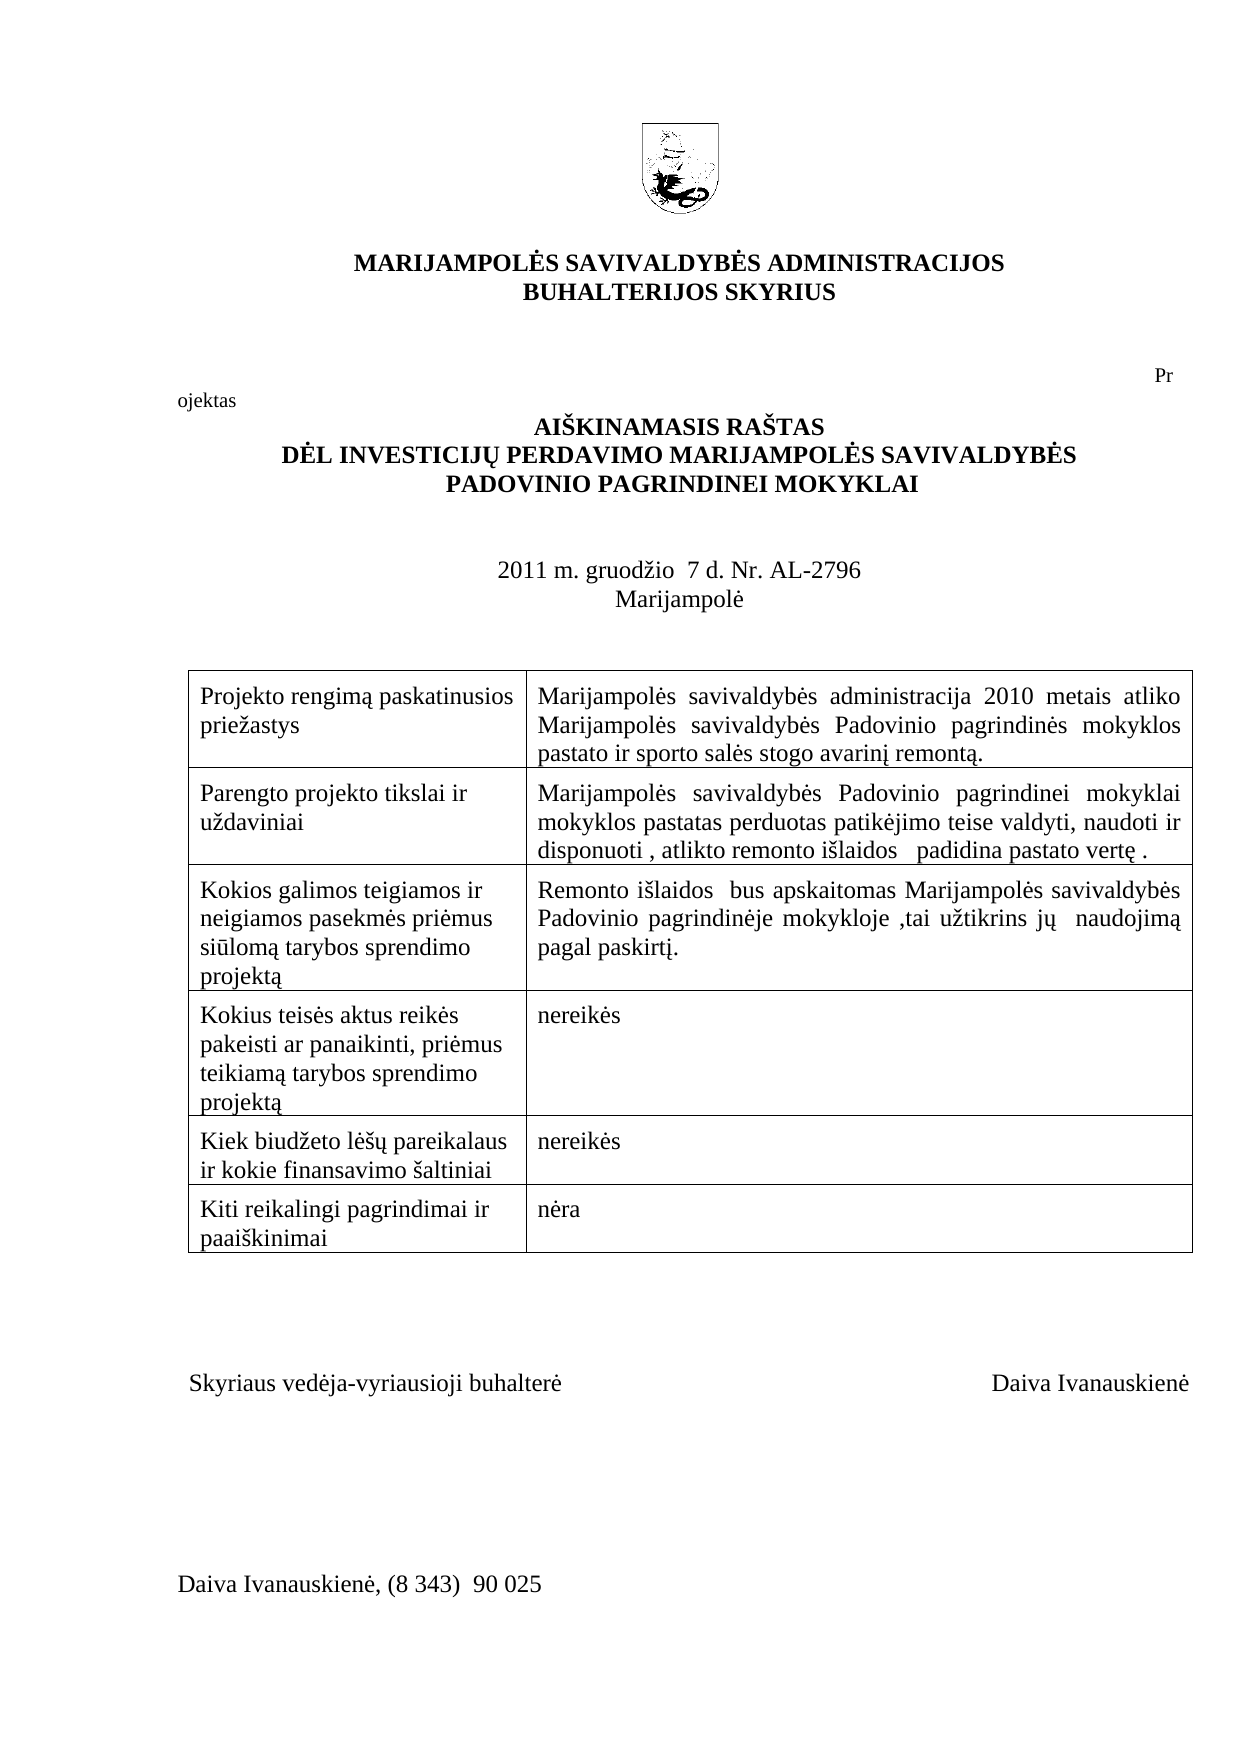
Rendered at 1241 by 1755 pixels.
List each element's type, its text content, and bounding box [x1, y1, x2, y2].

table_cell Parengto projekto tikslai ir uždaviniai [189, 768, 526, 864]
table_cell Kiti reikalingi pagrindimai ir paaiškinimai [189, 1185, 526, 1252]
table_header Projekto rengimą paskatinusios priežastys [189, 671, 526, 767]
text DĖL INVESTICIJŲ PERDAVIMO MARIJAMPOLĖS SAVIVALDYBĖS [177, 440, 1181, 469]
table_cell nereikės [527, 1116, 1192, 1183]
table_cell Marijampolės savivaldybės Padovinio pagrindinei mokyklai mokyklos pastatas perduotas patikėjimo teise valdyti, naudoti ir disponuoti , atlikto remonto išlaidos padidina pastato vertę . [527, 768, 1192, 864]
text MARIJAMPOLĖS SAVIVALDYBĖS ADMINISTRACIJOS [177, 248, 1181, 277]
text 2011 m. gruodžio 7 d. Nr. AL-2796 [177, 555, 1181, 584]
table_header Daiva Ivanauskienė [838, 1368, 1204, 1396]
text AIŠKINAMASIS RAŠTAS [177, 412, 1181, 440]
text BUHALTERIJOS SKYRIUS [177, 277, 1181, 306]
table_cell nereikės [527, 991, 1192, 1115]
table_cell Kiek biudžeto lėšų pareikalaus ir kokie finansavimo šaltiniai [189, 1116, 526, 1183]
table_header Marijampolės savivaldybės administracija 2010 metais atliko Marijampolės savivaldybės Padovinio pagrindinės mokyklos pastato ir sporto salės stogo avarinį remontą. [527, 671, 1192, 767]
table_cell nėra [527, 1185, 1192, 1252]
text Projektas [177, 363, 1181, 412]
table_cell Kokius teisės aktus reikės pakeisti ar panaikinti, priėmus teikiamą tarybos sprendimo projektą [189, 991, 526, 1115]
text Marijampolė [177, 584, 1181, 613]
text Daiva Ivanauskienė, (8 343) 90 025 [177, 1569, 1181, 1598]
table_header Skyriaus vedėja-vyriausioji buhalterė [177, 1368, 838, 1396]
table_cell Kokios galimos teigiamos ir neigiamos pasekmės priėmus siūlomą tarybos sprendimo projektą [189, 865, 526, 990]
table_cell Remonto išlaidos bus apskaitomas Marijampolės savivaldybės Padovinio pagrindinėje mokykloje ,tai užtikrins jų naudojimą pagal paskirtį. [527, 865, 1192, 990]
text PADOVINIO PAGRINDINEI MOKYKLAI [177, 469, 1181, 498]
